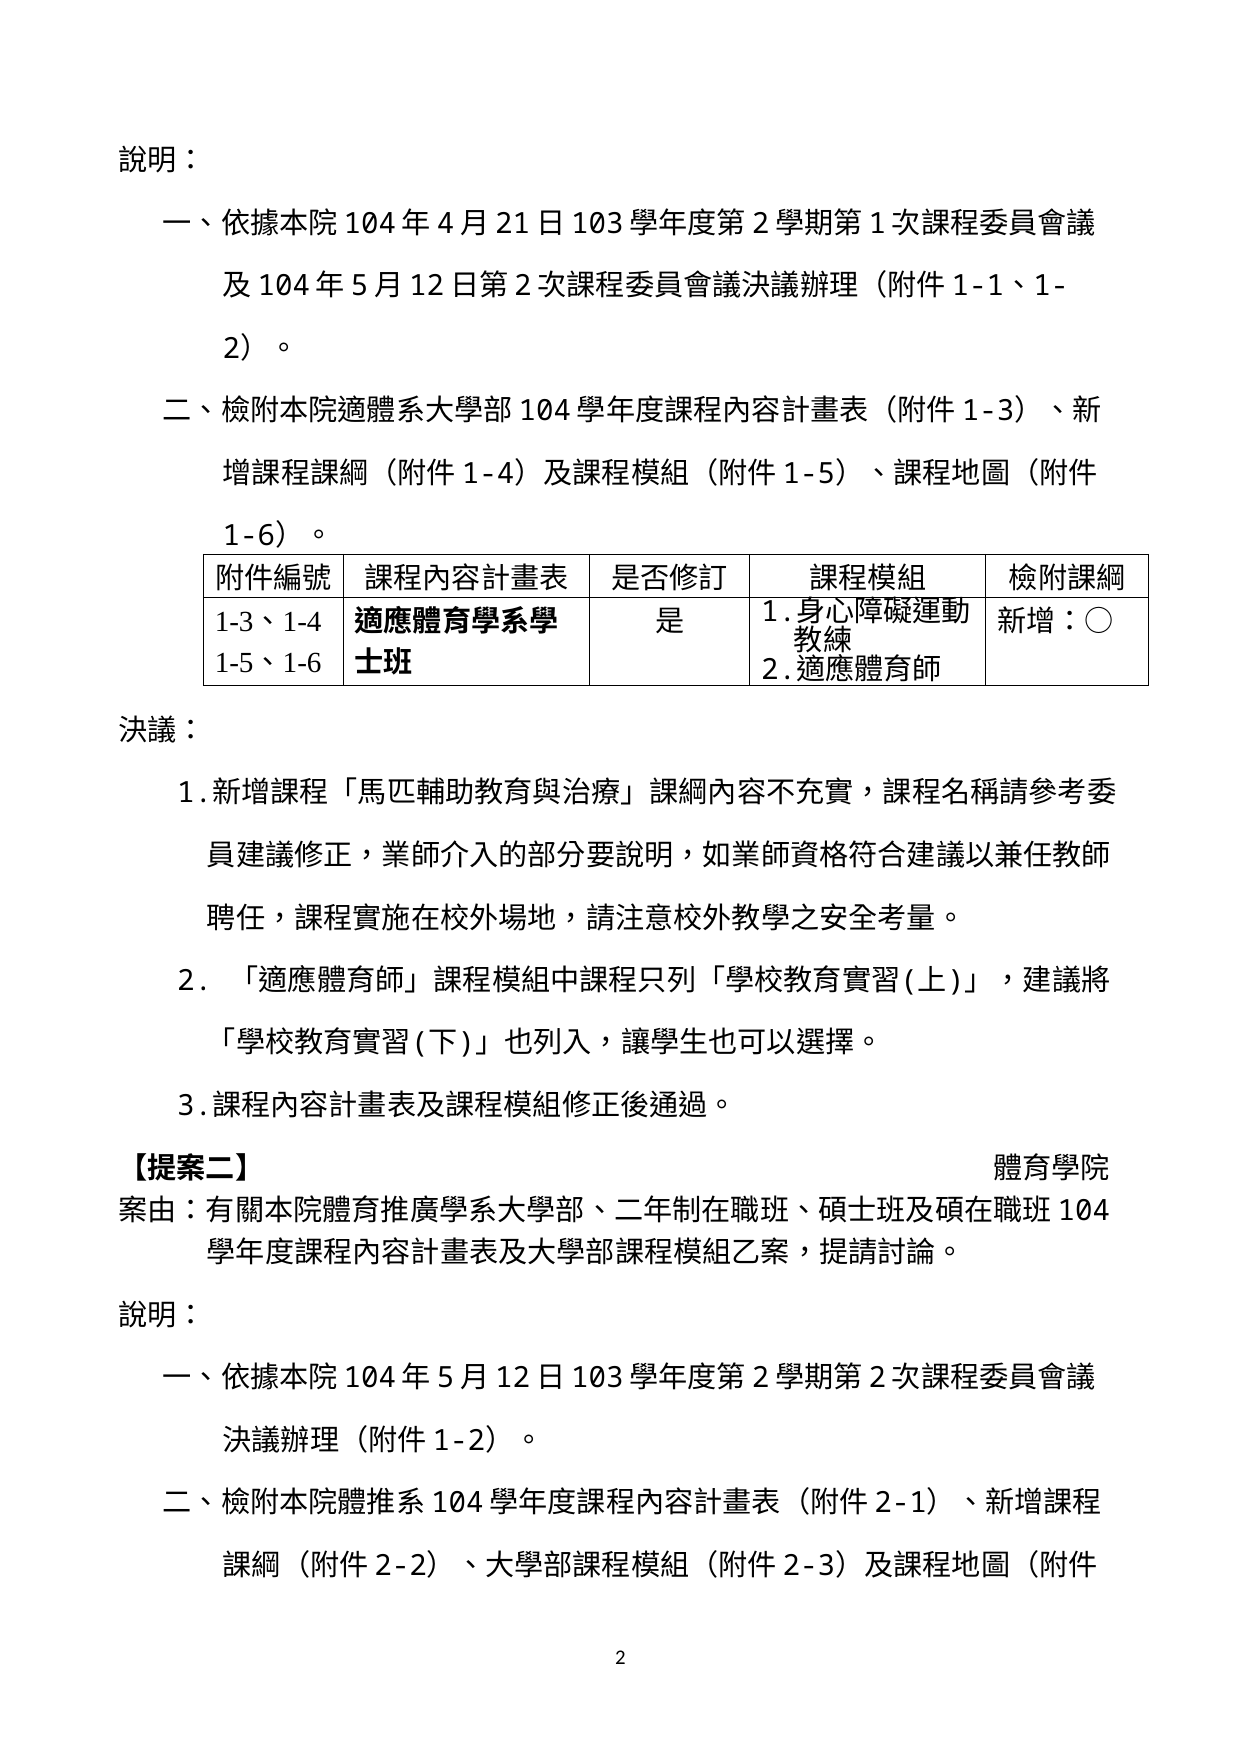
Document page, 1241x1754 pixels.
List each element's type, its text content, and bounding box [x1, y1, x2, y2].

text 1.新增課程「馬匹輔助教育與治療」課綱內容不充實，課程名稱請參考委員建議修正，業師介入的部分要說明，如業師資格符合建議以兼任教師聘任，課程實施在校外場地，請注意校外教學之安全考量。 [177, 749, 1122, 936]
text 案由：有關本院體育推廣學系大學部、二年制在職班、碩士班及碩在職班104學年度課程內容計畫表及大學部課程模組乙案，提請討論。 [118, 1186, 1122, 1271]
table_header 檢附課綱 [986, 555, 1148, 597]
text 一、依據本院104年5月12日103學年度第2學期第2次課程委員會議決議辦理（附件1-2）。 [162, 1333, 1122, 1458]
table_header 是否修訂 [590, 555, 749, 597]
table_header 課程內容計畫表 [344, 555, 589, 597]
table_cell 新增：○ [986, 598, 1148, 685]
text 說明： [118, 116, 1122, 179]
table_header 課程模組 [750, 555, 985, 597]
text 【提案二】 體育學院 [118, 1124, 1122, 1186]
text 說明： [118, 1271, 1122, 1333]
text 一、依據本院104年4月21日103學年度第2學期第1次課程委員會議及104年5月12日第2次課程委員會議決議辦理（附件1-1、1-2）。 [162, 179, 1122, 366]
text 2. 「適應體育師」課程模組中課程只列「學校教育實習(上)」，建議將「學校教育實習(下)」也列入，讓學生也可以選擇。 [177, 936, 1122, 1061]
table_cell 1-3、1-4 1-5、1-6 [204, 598, 343, 685]
text 決議： [118, 686, 1122, 749]
table_cell 1.身心障礙運動教練 2.適應體育師 [750, 598, 985, 685]
text 二、檢附本院體推系104學年度課程內容計畫表（附件2-1）、新增課程課綱（附件2-2）、大學部課程模組（附件2-3）及課程地圖（附件 [162, 1458, 1122, 1583]
text 3.課程內容計畫表及課程模組修正後通過。 [177, 1061, 1122, 1124]
table_header 附件編號 [204, 555, 343, 597]
table_cell 是 [590, 598, 749, 685]
table_cell 適應體育學系學士班 [344, 598, 589, 685]
text 二、檢附本院適體系大學部104學年度課程內容計畫表（附件1-3）、新增課程課綱（附件1-4）及課程模組（附件1-5）、課程地圖（附件1-6）。 [162, 366, 1122, 554]
